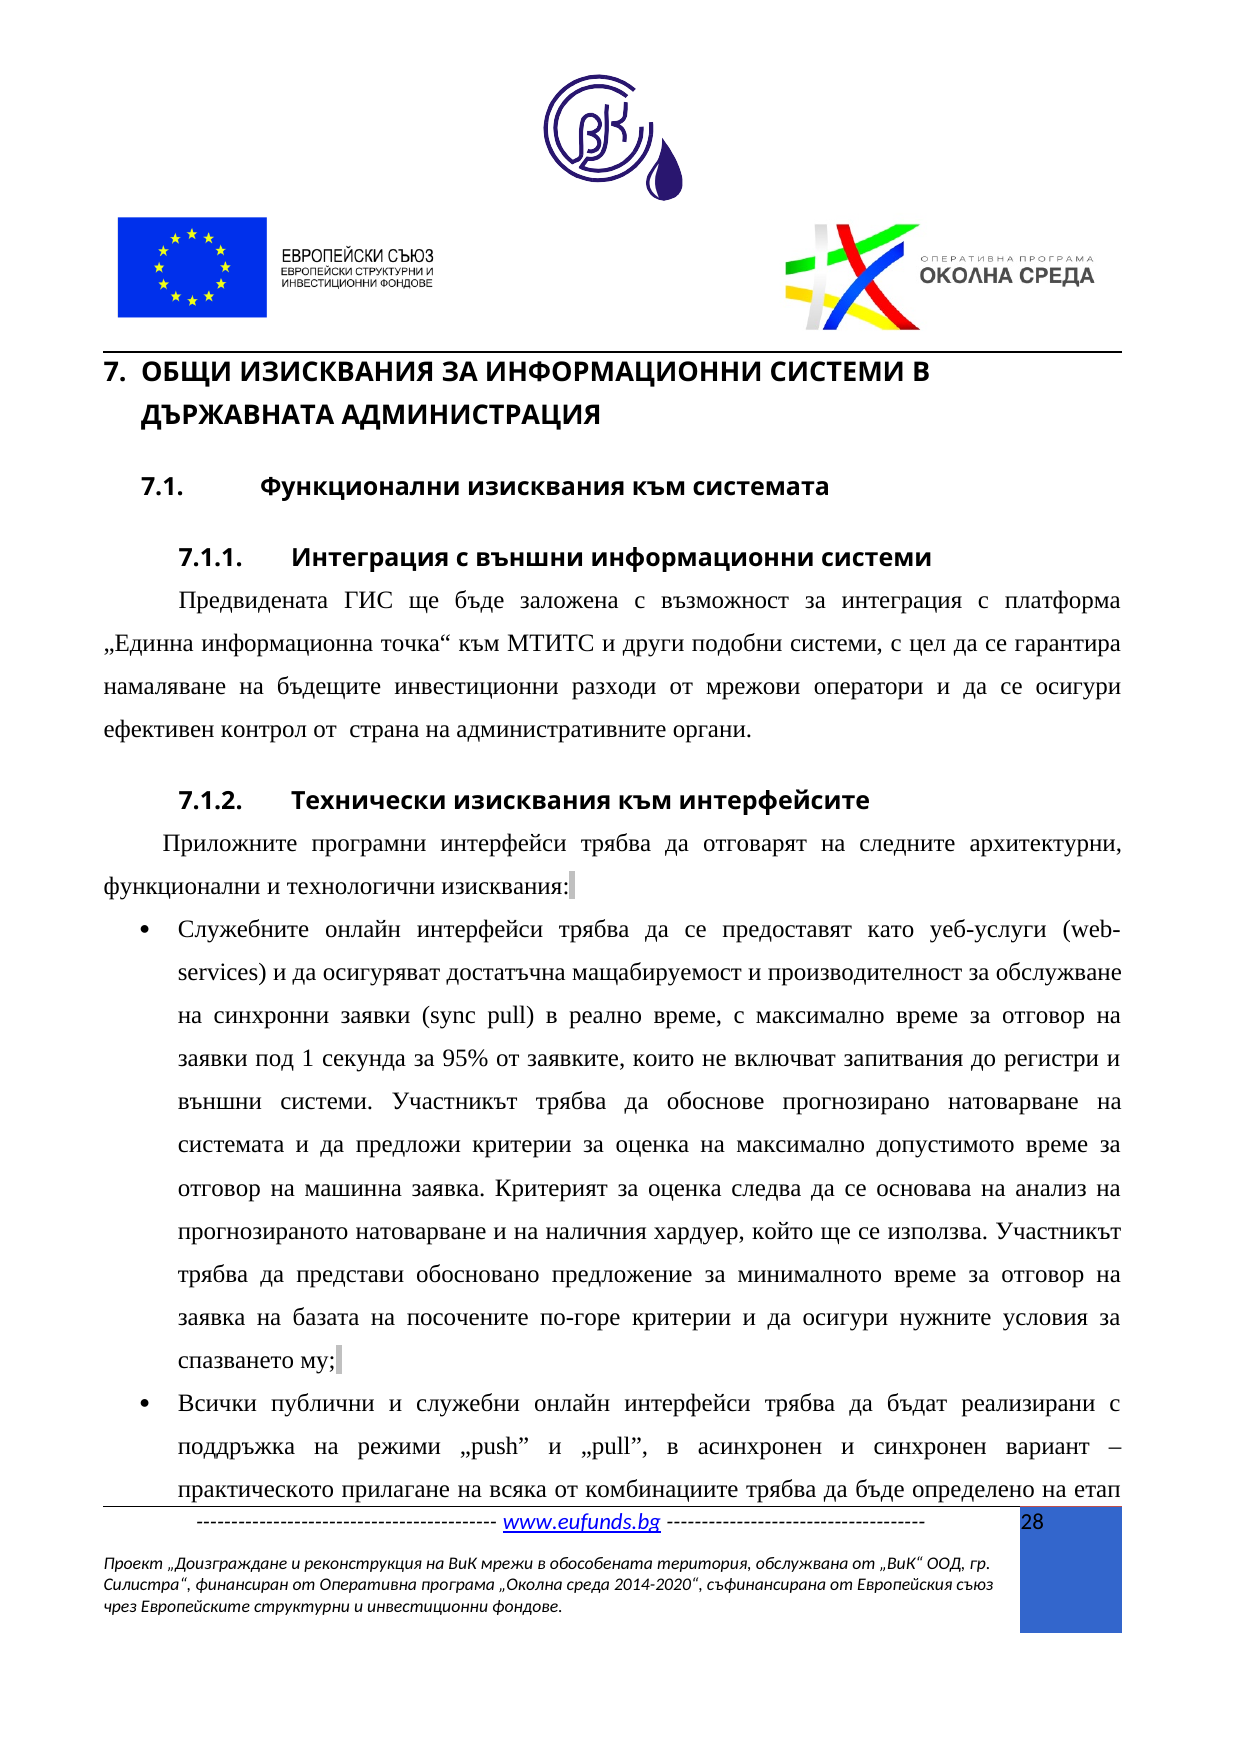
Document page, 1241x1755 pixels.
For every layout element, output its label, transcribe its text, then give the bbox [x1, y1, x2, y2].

subtitle Технически изисквания към интерфейсите [178, 782, 1122, 816]
list Всички публични и служебни онлайн интерфейси трябва да бъдат реализирани с поддръжка на режими „push” и „pull”, в асинхронен и синхронен вариант – практическото прилагане на всяка от комбинациите трябва да бъде определено на етап [141, 1388, 1122, 1503]
text Предвидената ГИС ще бъде заложена с възможност за интеграция с платформа „Единна информационна точка“ към МТИТС и други подобни системи, с цел да се гарантира намаляване на бъдещите инвестиционни разходи от мрежови оператори и да се осигури ефективен контрол от страна на административните органи. [103, 585, 1122, 743]
text Приложните програмни интерфейси трябва да отговарят на следните архитектурни, функционални и технологични изисквания: [103, 828, 1122, 899]
subtitle Функционални изисквания към системата [141, 469, 1122, 503]
subtitle Интеграция с външни информационни системи [178, 539, 1122, 573]
subtitle Общи изисквания за информационни системи в държавната администрация [103, 353, 1122, 432]
list Служебните онлайн интерфейси трябва да се предоставят като уеб-услуги (web-services) и да осигуряват достатъчна мащабируемост и производителност за обслужване на синхронни заявки (sync pull) в реално време, с максимално време за отговор на заявки под 1 секунда за 95% от заявките, които не включват запитвания до регистри и външни системи. Участникът трябва да обоснове прогнозирано натоварване на системата и да предложи критерии за оценка на максимално допустимото време за отговор на машинна заявка. Критерият за оценка следва да се основава на анализ на прогнозираното натоварване и на наличния хардуер, който ще се използва. Участникът трябва да представи обосновано предложение за минималното време за отговор на заявка на базата на посочените по-горе критерии и да осигури нужните условия за спазването му; [141, 914, 1122, 1374]
